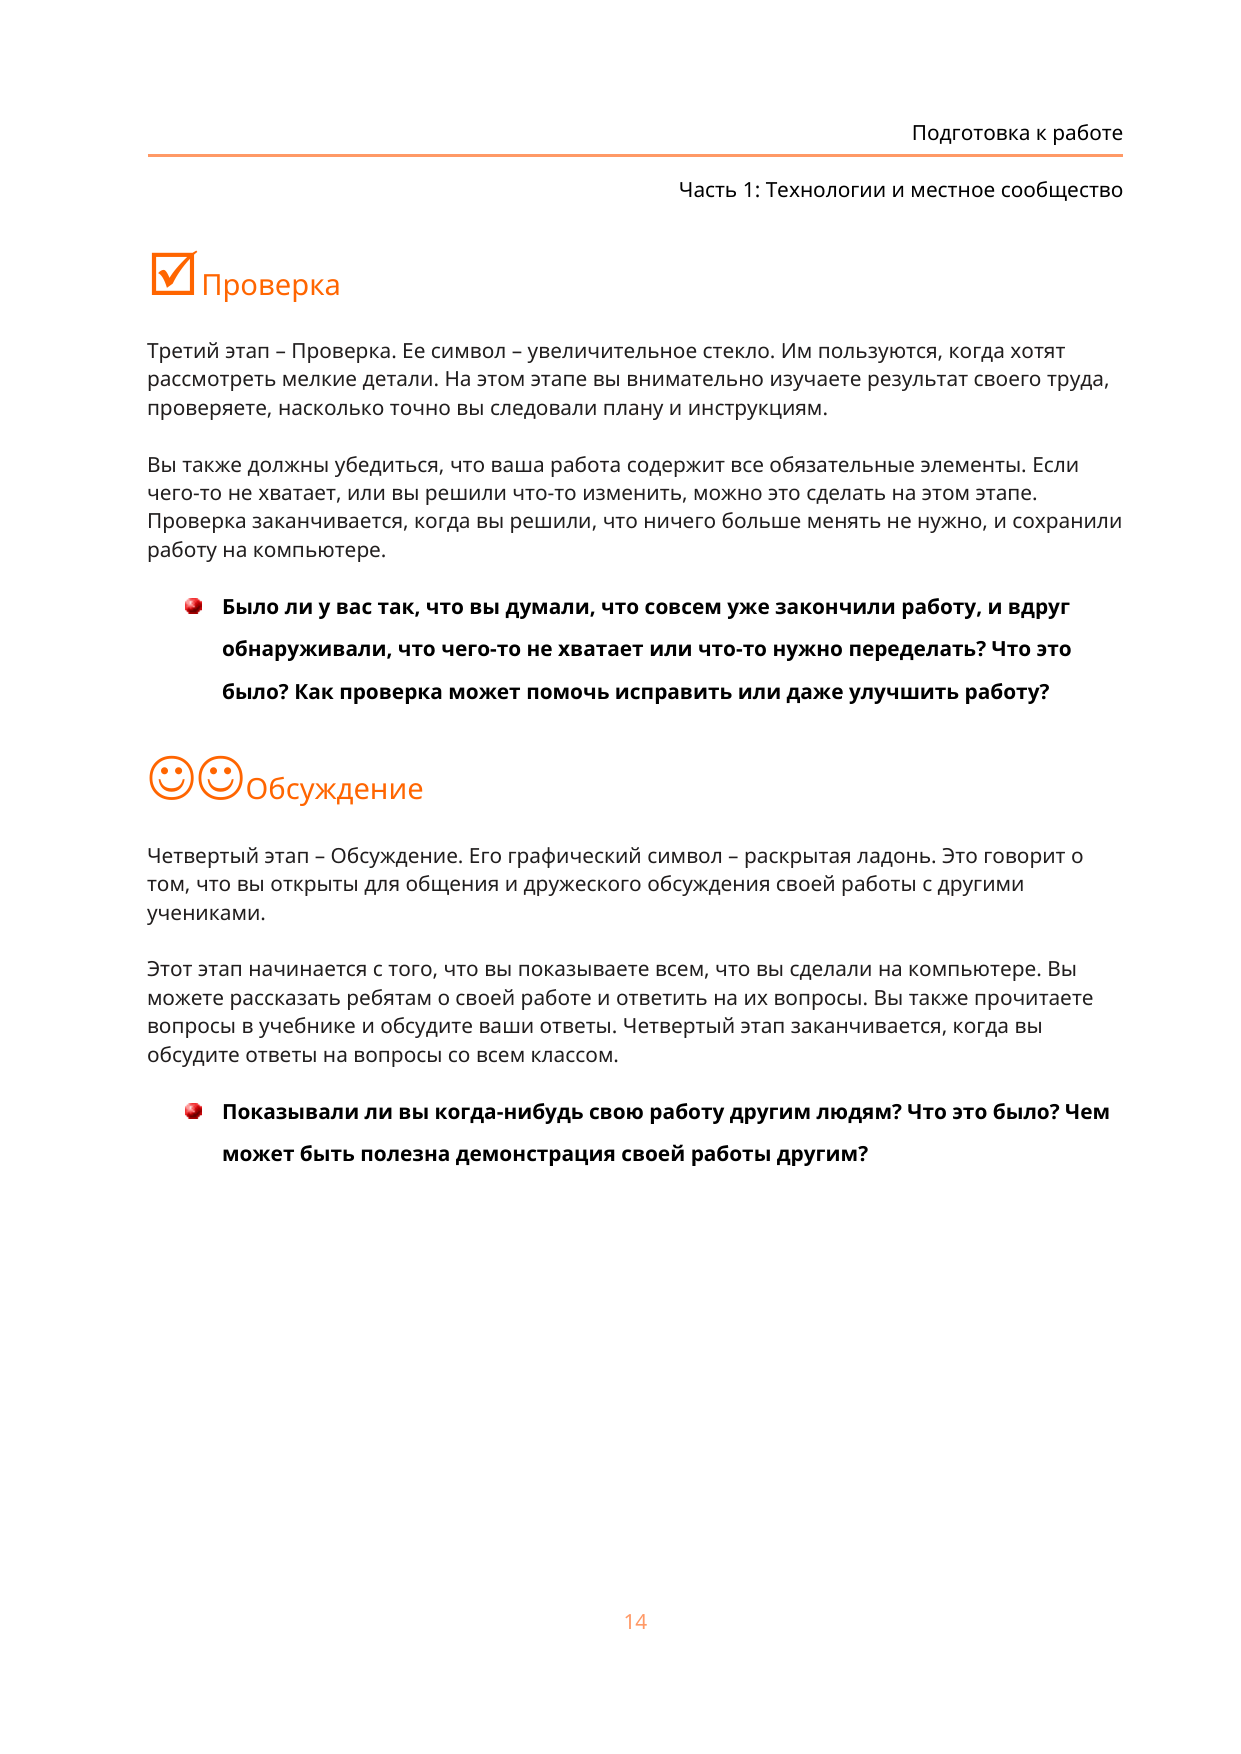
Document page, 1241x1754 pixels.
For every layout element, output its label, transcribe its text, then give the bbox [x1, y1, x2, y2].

text Подготовка к работе [147, 118, 1123, 147]
text Четвертый этап – Обсуждение. Его графический символ – раскрытая ладонь. Это говорит о том, что вы открыты для общения и дружеского обсуждения своей работы с другими учениками. [147, 841, 1123, 926]
picture [185, 598, 202, 614]
text Вы также должны убедиться, что ваша работа содержит все обязательные элементы. Если чего-то не хватает, или вы решили что-то изменить, можно это сделать на этом этапе. Проверка заканчивается, когда вы решили, что ничего больше менять не нужно, и сохранили работу на компьютере. [147, 450, 1123, 563]
picture [185, 1103, 202, 1119]
list Было ли у вас так, что вы думали, что совсем уже закончили работу, и вдруг обнаруживали, что чего-то не хватает или что-то нужно переделать? Что это было? Как проверка может помочь исправить или даже улучшить работу? [184, 592, 1123, 706]
text Обсуждение [147, 759, 1123, 812]
text Третий этап – Проверка. Ее символ – увеличительное стекло. Им пользуются, когда хотят рассмотреть мелкие детали. На этом этапе вы внимательно изучаете результат своего труда, проверяете, насколько точно вы следовали плану и инструкциям. [147, 336, 1123, 421]
text Проверка [147, 254, 1123, 307]
text Этот этап начинается с того, что вы показываете всем, что вы сделали на компьютере. Вы можете рассказать ребятам о своей работе и ответить на их вопросы. Вы также прочитаете вопросы в учебнике и обсудите ваши ответы. Четвертый этап заканчивается, когда вы обсудите ответы на вопросы со всем классом. [147, 954, 1123, 1068]
text Часть 1: Технологии и местное сообщество [147, 175, 1123, 203]
list Показывали ли вы когда-нибудь свою работу другим людям? Что это было? Чем может быть полезна демонстрация своей работы другим? [184, 1097, 1123, 1168]
